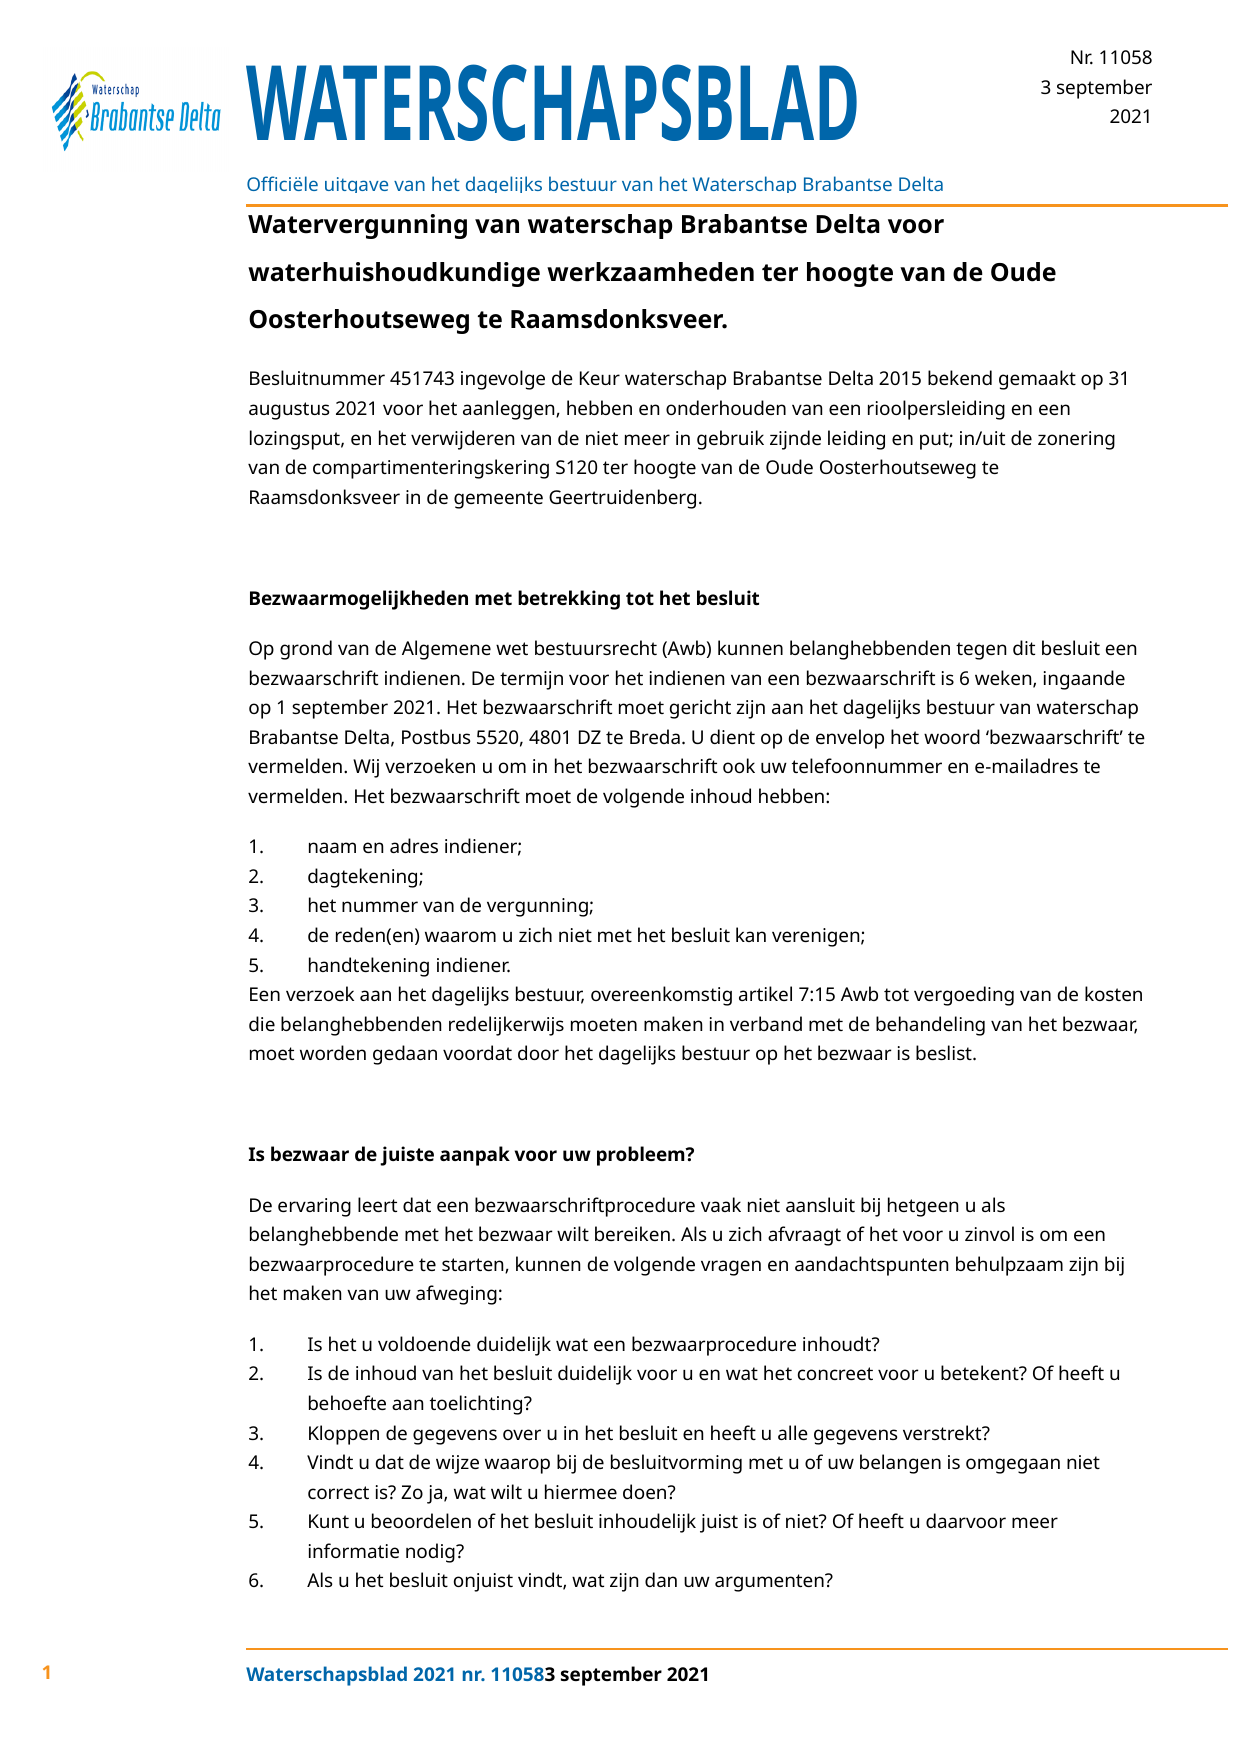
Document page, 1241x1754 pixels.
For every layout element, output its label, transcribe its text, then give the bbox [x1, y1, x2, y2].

list Vindt u dat de wijze waarop bij de besluitvorming met u of uw belangen is omgegaan niet correct is? Zo ja, wat wilt u hiermee doen? [248, 1449, 1152, 1504]
list Kloppen de gegevens over u in het besluit en heeft u alle gegevens verstrekt? [248, 1420, 1152, 1445]
text De ervaring leert dat een bezwaarschriftprocedure vaak niet aansluit bij hetgeen u als belanghebbende met het bezwaar wilt bereiken. Als u zich afvraagt of het voor u zinvol is om een bezwaarprocedure te starten, kunnen de volgende vragen en aandachtspunten behulpzaam zijn bij het maken van uw afweging: [248, 1192, 1152, 1306]
list dagtekening; [248, 863, 1152, 889]
list Is het u voldoende duidelijk wat een bezwaarprocedure inhoudt? [248, 1331, 1152, 1357]
text Op grond van de Algemene wet bestuursrecht (Awb) kunnen belanghebbenden tegen dit besluit een bezwaarschrift indienen. De termijn voor het indienen van een bezwaarschrift is 6 weken, ingaande op 1 september 2021. Het bezwaarschrift moet gericht zijn aan het dagelijks bestuur van waterschap Brabantse Delta, Postbus 5520, 4801 DZ te Breda. U dient op de envelop het woord ‘bezwaarschrift’ te vermelden. Wij verzoeken u om in het bezwaarschrift ook uw telefoonnummer en e‑mailadres te vermelden. Het bezwaarschrift moet de volgende inhoud hebben: [248, 635, 1152, 809]
text Watervergunning van waterschap Brabantse Delta voor waterhuishoudkundige werkzaamheden ter hoogte van de Oude Oosterhoutseweg te Raamsdonksveer. [248, 207, 1152, 336]
list Kunt u beoordelen of het besluit inhoudelijk juist is of niet? Of heeft u daarvoor meer informatie nodig? [248, 1508, 1152, 1564]
list Als u het besluit onjuist vindt, wat zijn dan uw argumenten? [248, 1568, 1152, 1593]
text Bezwaarmogelijkheden met betrekking tot het besluit [248, 585, 1152, 610]
list Is de inhoud van het besluit duidelijk voor u en wat het concreet voor u betekent? Of heeft u behoefte aan toelichting? [248, 1361, 1152, 1416]
text Een verzoek aan het dagelijks bestuur, overeenkomstig artikel 7:15 Awb tot vergoeding van de kosten die belanghebbenden redelijkerwijs moeten maken in verband met de behandeling van het bezwaar, moet worden gedaan voordat door het dagelijks bestuur op het bezwaar is beslist. [248, 981, 1152, 1066]
list handtekening indiener. [248, 952, 1152, 977]
text Is bezwaar de juiste aanpak voor uw probleem? [248, 1141, 1152, 1167]
list de reden(en) waarom u zich niet met het besluit kan verenigen; [248, 922, 1152, 948]
text Besluitnummer 451743 ingevolge de Keur waterschap Brabantse Delta 2015 bekend gemaakt op 31 augustus 2021 voor het aanleggen, hebben en onderhouden van een rioolpersleiding en een lozingsput, en het verwijderen van de niet meer in gebruik zijnde leiding en put; in/uit de zonering van de compartimenteringskering S120 ter hoogte van de Oude Oosterhoutseweg te Raamsdonksveer in de gemeente Geertruidenberg. [248, 366, 1152, 509]
picture [41, 47, 231, 172]
list naam en adres indiener; [248, 833, 1152, 859]
list het nummer van de vergunning; [248, 893, 1152, 918]
